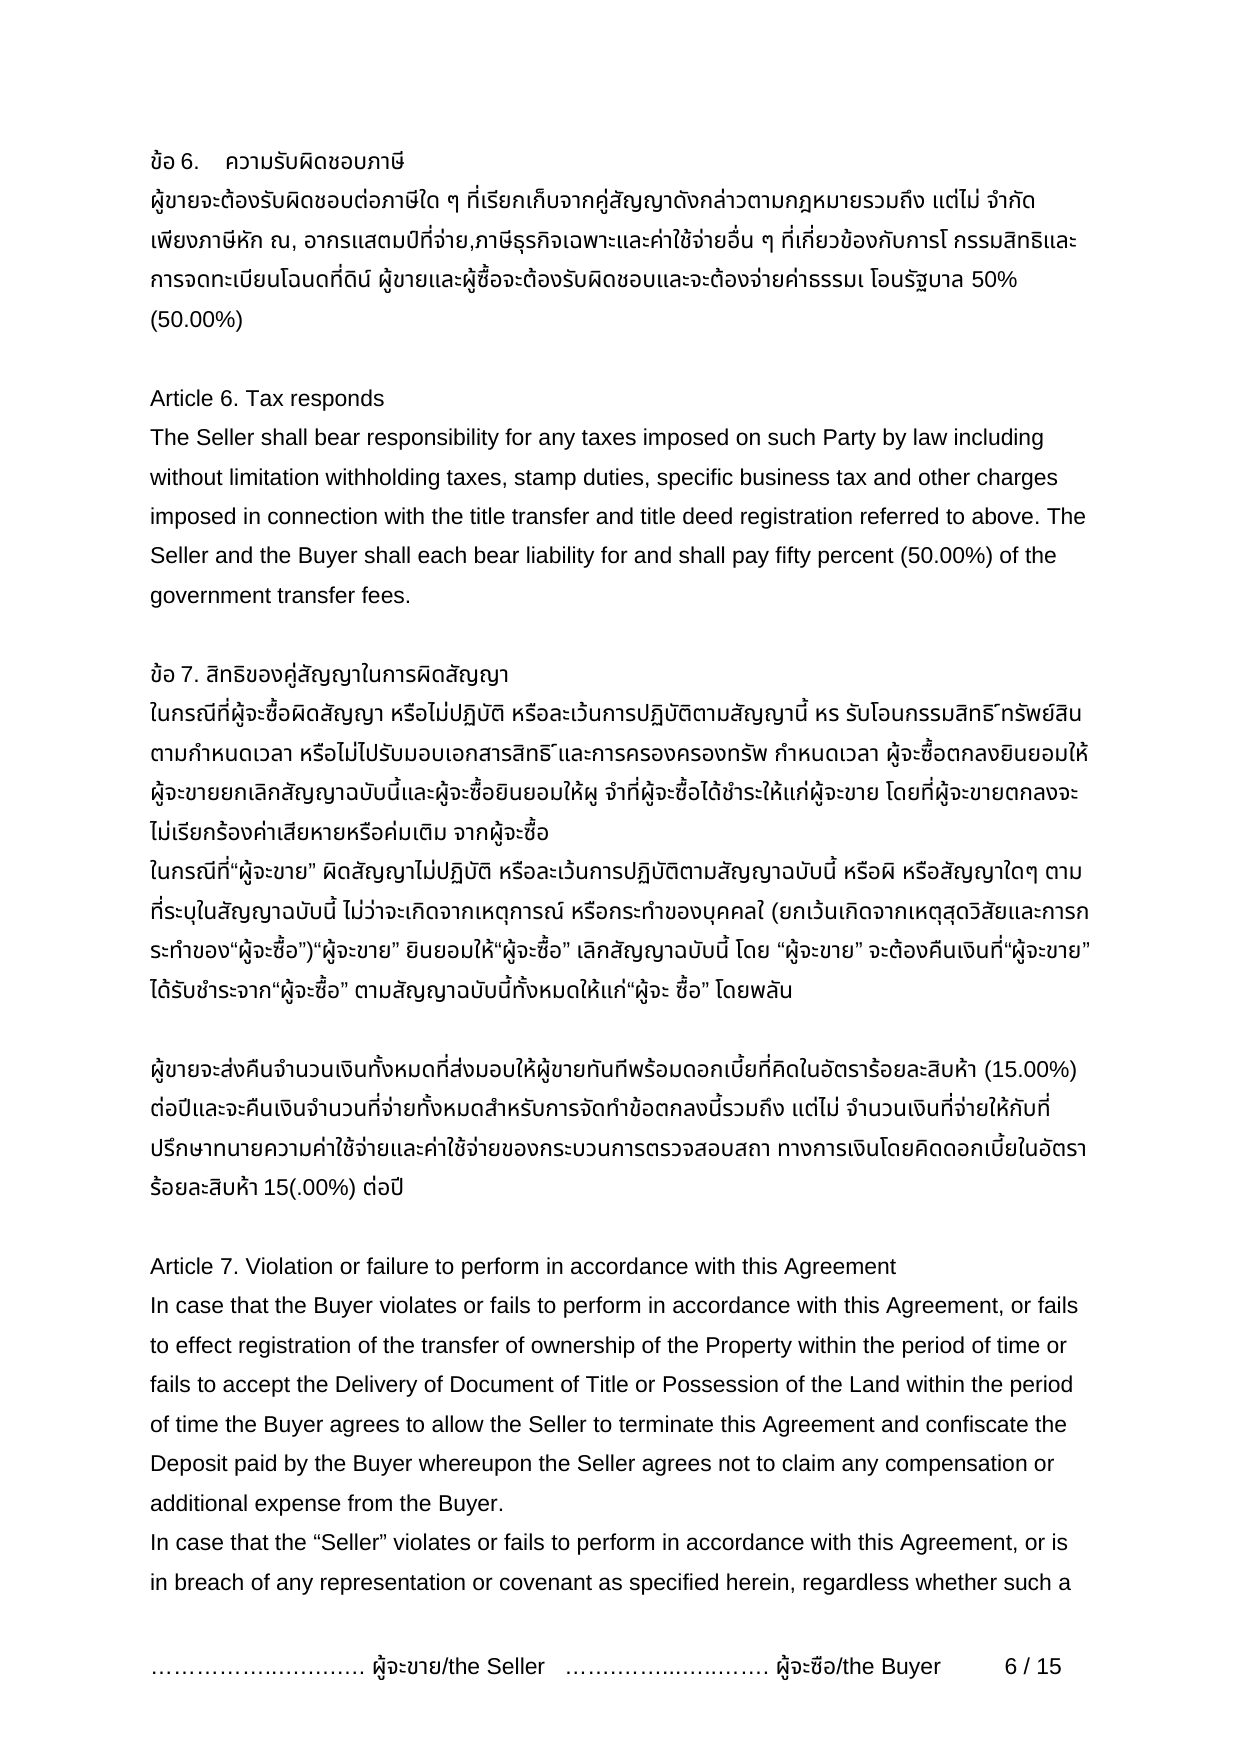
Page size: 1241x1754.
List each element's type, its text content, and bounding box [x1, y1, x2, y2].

text In case that the Buyer violates or fails to perform in accordance with this Agreement, or fails to effect registration of the transfer of ownership of the Property within the period of time or fails to accept the Delivery of Document of Title or Possession of the Land within the period of time the Buyer agrees to allow the Seller to terminate this Agreement and confiscate the Deposit paid by the Buyer whereupon the Seller agrees not to claim any compensation or additional expense from the Buyer. [150, 1292, 1090, 1516]
text In case that the “Seller” violates or fails to perform in accordance with this Agreement, or is in breach of any representation or covenant as specified herein, regardless whether such a [150, 1529, 1090, 1595]
text ผู้ขายจะต้องรับผิดชอบต่อภาษีใด ๆ ที่เรียกเก็บจากคู่สัญญาดังกล่าวตามกฎหมายรวมถึง แต่ไม่ จํากัด เพียงภาษีหัก ณ, อากรแสตมป์ที่จ่าย,ภาษีธุรกิจเฉพาะและค่าใช้จ่ายอื่น ๆ ที่เกี่ยวข้องกับการโ กรรมสิทธิและการจดทะเบียนโฉนดที่ดิน์ ผู้ขายและผู้ซื้อจะต้องรับผิดชอบและจะต้องจ่ายค่าธรรมเ โอนรัฐบาล 50% (50.00%) [150, 187, 1090, 332]
text Article 7. Violation or failure to perform in accordance with this Agreement [150, 1253, 1090, 1279]
text ผู้ขายจะส่งคืนจํานวนเงินทั้งหมดที่ส่งมอบให้ผู้ขายทันทีพร้อมดอกเบี้ยที่คิดในอัตราร้อยละสิบห้า (15.00%) ต่อปีและจะคืนเงินจํานวนที่จ่ายทั้งหมดสําหรับการจัดทําข้อตกลงนี้รวมถึง แต่ไม่ จํานวนเงินที่จ่ายให้กับที่ปรึกษาทนายความค่าใช้จ่ายและค่าใช้จ่ายของกระบวนการตรวจสอบสถา ทางการเงินโดยคิดดอกเบี้ยในอัตราร้อยละสิบห้า15(.00%) ต่อปี [150, 1056, 1090, 1200]
text ข้อ6. ความรับผิดชอบภาษี [150, 148, 1090, 174]
text ในกรณีที่ผู้จะซื้อผิดสัญญา หรือไม่ปฏิบัติ หรือละเว้นการปฏิบัติตามสัญญานี้ หร รับโอนกรรมสิทธิ ์ทรัพย์สินตามกําหนดเวลา หรือไม่ไปรับมอบเอกสารสิทธิ ์และการครองครองทรัพ กําหนดเวลา ผู้จะซื้อตกลงยินยอมให้ผู้จะขายยกเลิกสัญญาฉบับนี้และผู้จะซื้อยินยอมให้ผู จําที่ผู้จะซื้อได้ชําระให้แก่ผู้จะขาย โดยที่ผู้จะขายตกลงจะไม่เรียกร้องค่าเสียหายหรือค่มเติม จากผู้จะซื้อ [150, 700, 1090, 845]
text ข้อ7. สิทธิของคู่สัญญาในการผิดสัญญา [150, 661, 1090, 687]
text ในกรณีที่“ผู้จะขาย” ผิดสัญญาไม่ปฏิบัติ หรือละเว้นการปฏิบัติตามสัญญาฉบับนี้ หรือผิ หรือสัญญาใดๆ ตามที่ระบุในสัญญาฉบับนี้ ไม่ว่าจะเกิดจากเหตุการณ์ หรือกระทําของบุคคลใ (ยกเว้นเกิดจากเหตุสุดวิสัยและการกระทําของ“ผู้จะซื้อ”)“ผู้จะขาย” ยินยอมให้“ผู้จะซื้อ” เลิกสัญญาฉบับนี้ โดย “ผู้จะขาย” จะต้องคืนเงินที่“ผู้จะขาย” ได้รับชําระจาก“ผู้จะซื้อ” ตามสัญญาฉบับนี้ทั้งหมดให้แก่“ผู้จะ ซื้อ” โดยพลัน [150, 858, 1090, 1003]
text Article 6. Tax responds [150, 384, 1090, 411]
text The Seller shall bear responsibility for any taxes imposed on such Party by law including without limitation withholding taxes, stamp duties, specific business tax and other charges imposed in connection with the title transfer and title deed registration referred to above. The Seller and the Buyer shall each bear liability for and shall pay fifty percent (50.00%) of the government transfer fees. [150, 424, 1090, 608]
